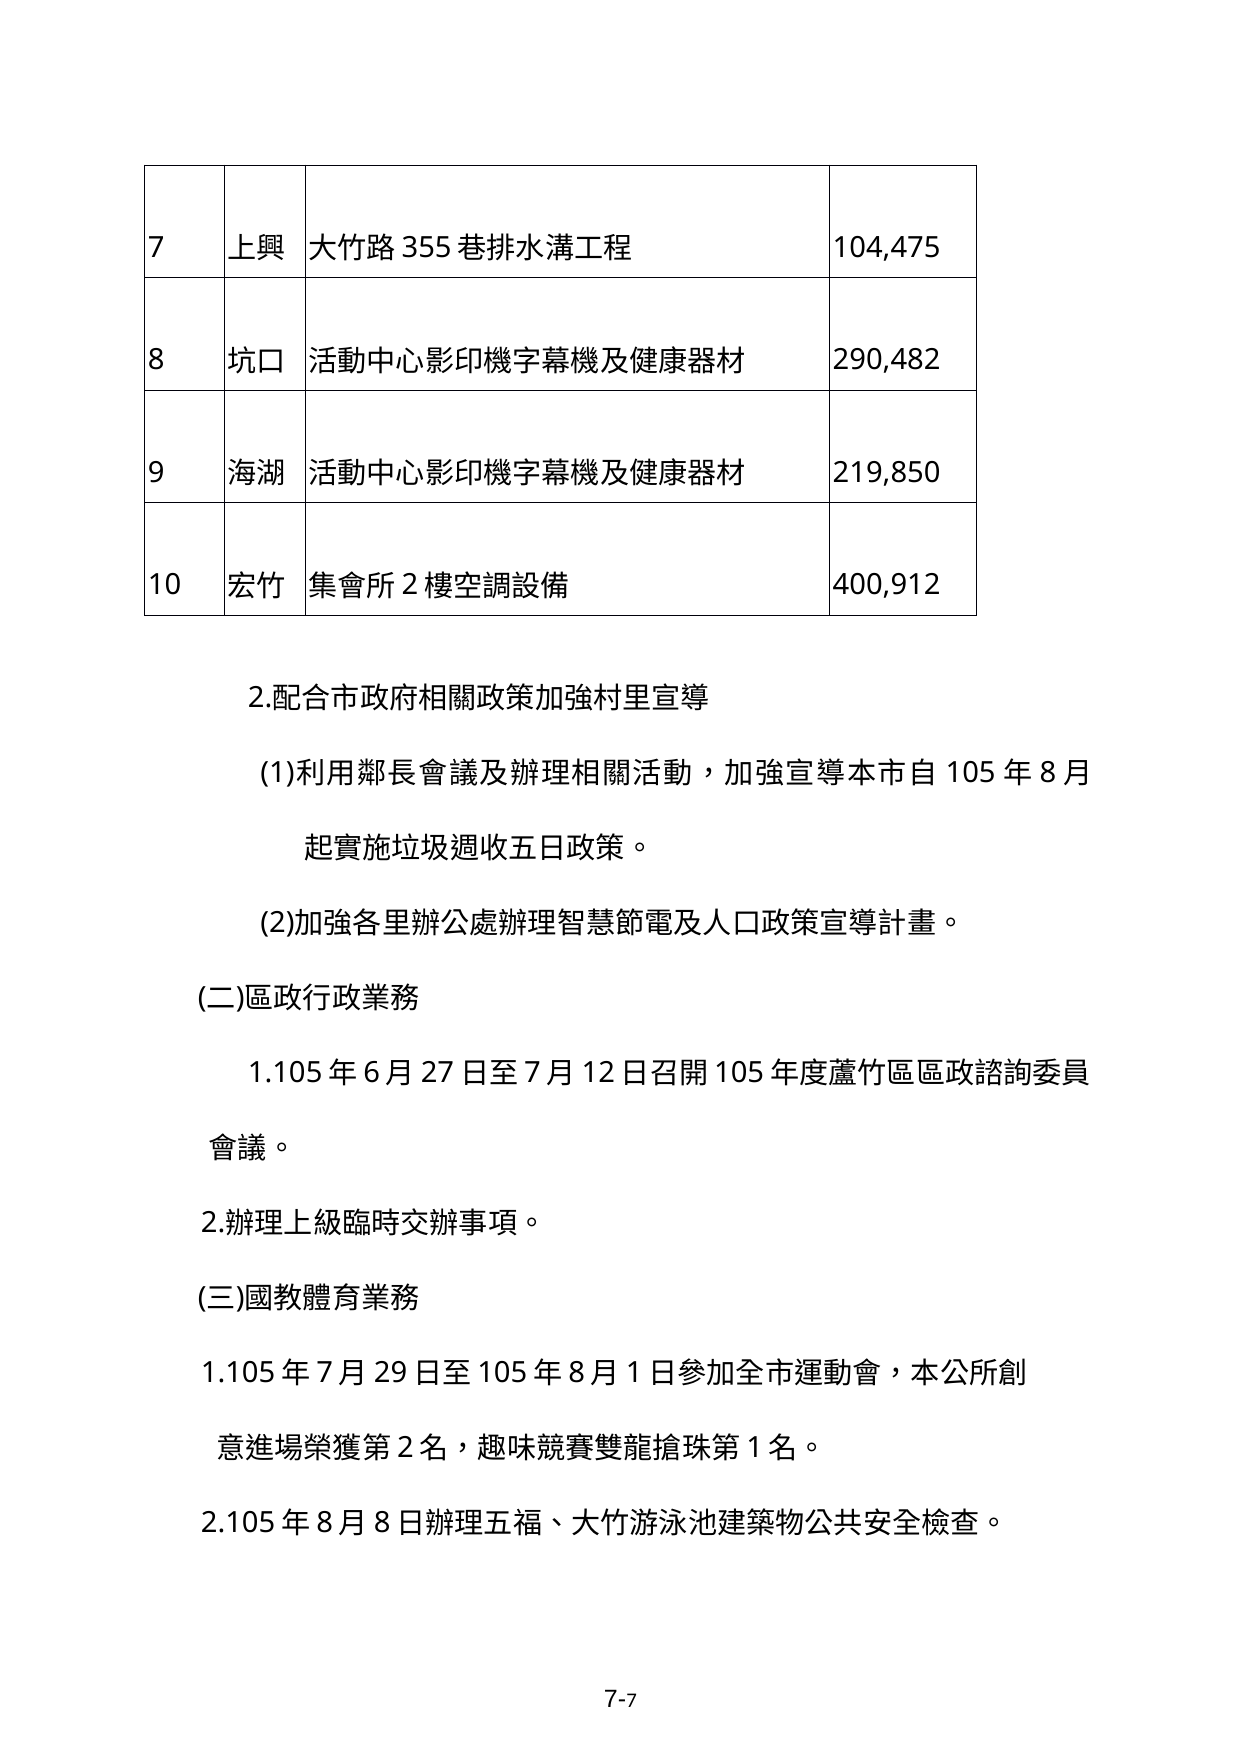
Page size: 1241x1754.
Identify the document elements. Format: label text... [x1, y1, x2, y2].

text 2.辦理上級臨時交辦事項。 [148, 1177, 1092, 1252]
text 2.105年8月8日辦理五福、大竹游泳池建築物公共安全檢查。 [148, 1477, 1092, 1552]
text (二)區政行政業務 [198, 952, 1092, 1027]
text 1.105年7月29日至105年8月1日參加全市運動會，本公所創 [148, 1327, 1092, 1402]
table_cell 104,475 [830, 166, 976, 277]
table_cell 10 [145, 503, 224, 614]
text (三)國教體育業務 [198, 1252, 1092, 1327]
table_cell 大竹路355巷排水溝工程 [306, 166, 829, 277]
table_cell 宏竹 [225, 503, 305, 614]
text (2)加強各里辦公處辦理智慧節電及人口政策宣導計畫。 [260, 877, 1092, 952]
table_cell 坑口 [225, 278, 305, 389]
text 1.105年6月27日至7月12日召開105年度蘆竹區區政諮詢委員 [248, 1027, 1092, 1102]
table_cell 400,912 [830, 503, 976, 614]
table_cell 290,482 [830, 278, 976, 389]
table_cell 集會所2樓空調設備 [306, 503, 829, 614]
table_cell 219,850 [830, 391, 976, 502]
table_cell 7 [145, 166, 224, 277]
text 2.配合市政府相關政策加強村里宣導 [248, 652, 1092, 727]
table_cell 9 [145, 391, 224, 502]
text 意進場榮獲第2名，趣味競賽雙龍搶珠第1名。 [148, 1402, 1092, 1477]
table_cell 活動中心影印機字幕機及健康器材 [306, 391, 829, 502]
table_cell 活動中心影印機字幕機及健康器材 [306, 278, 829, 389]
text (1)利用鄰長會議及辦理相關活動，加強宣導本市自105年8月 起實施垃圾週收五日政策。 [260, 727, 1092, 877]
table_cell 海湖 [225, 391, 305, 502]
table_cell 8 [145, 278, 224, 389]
table_cell 上興 [225, 166, 305, 277]
text 會議。 [148, 1102, 1092, 1177]
